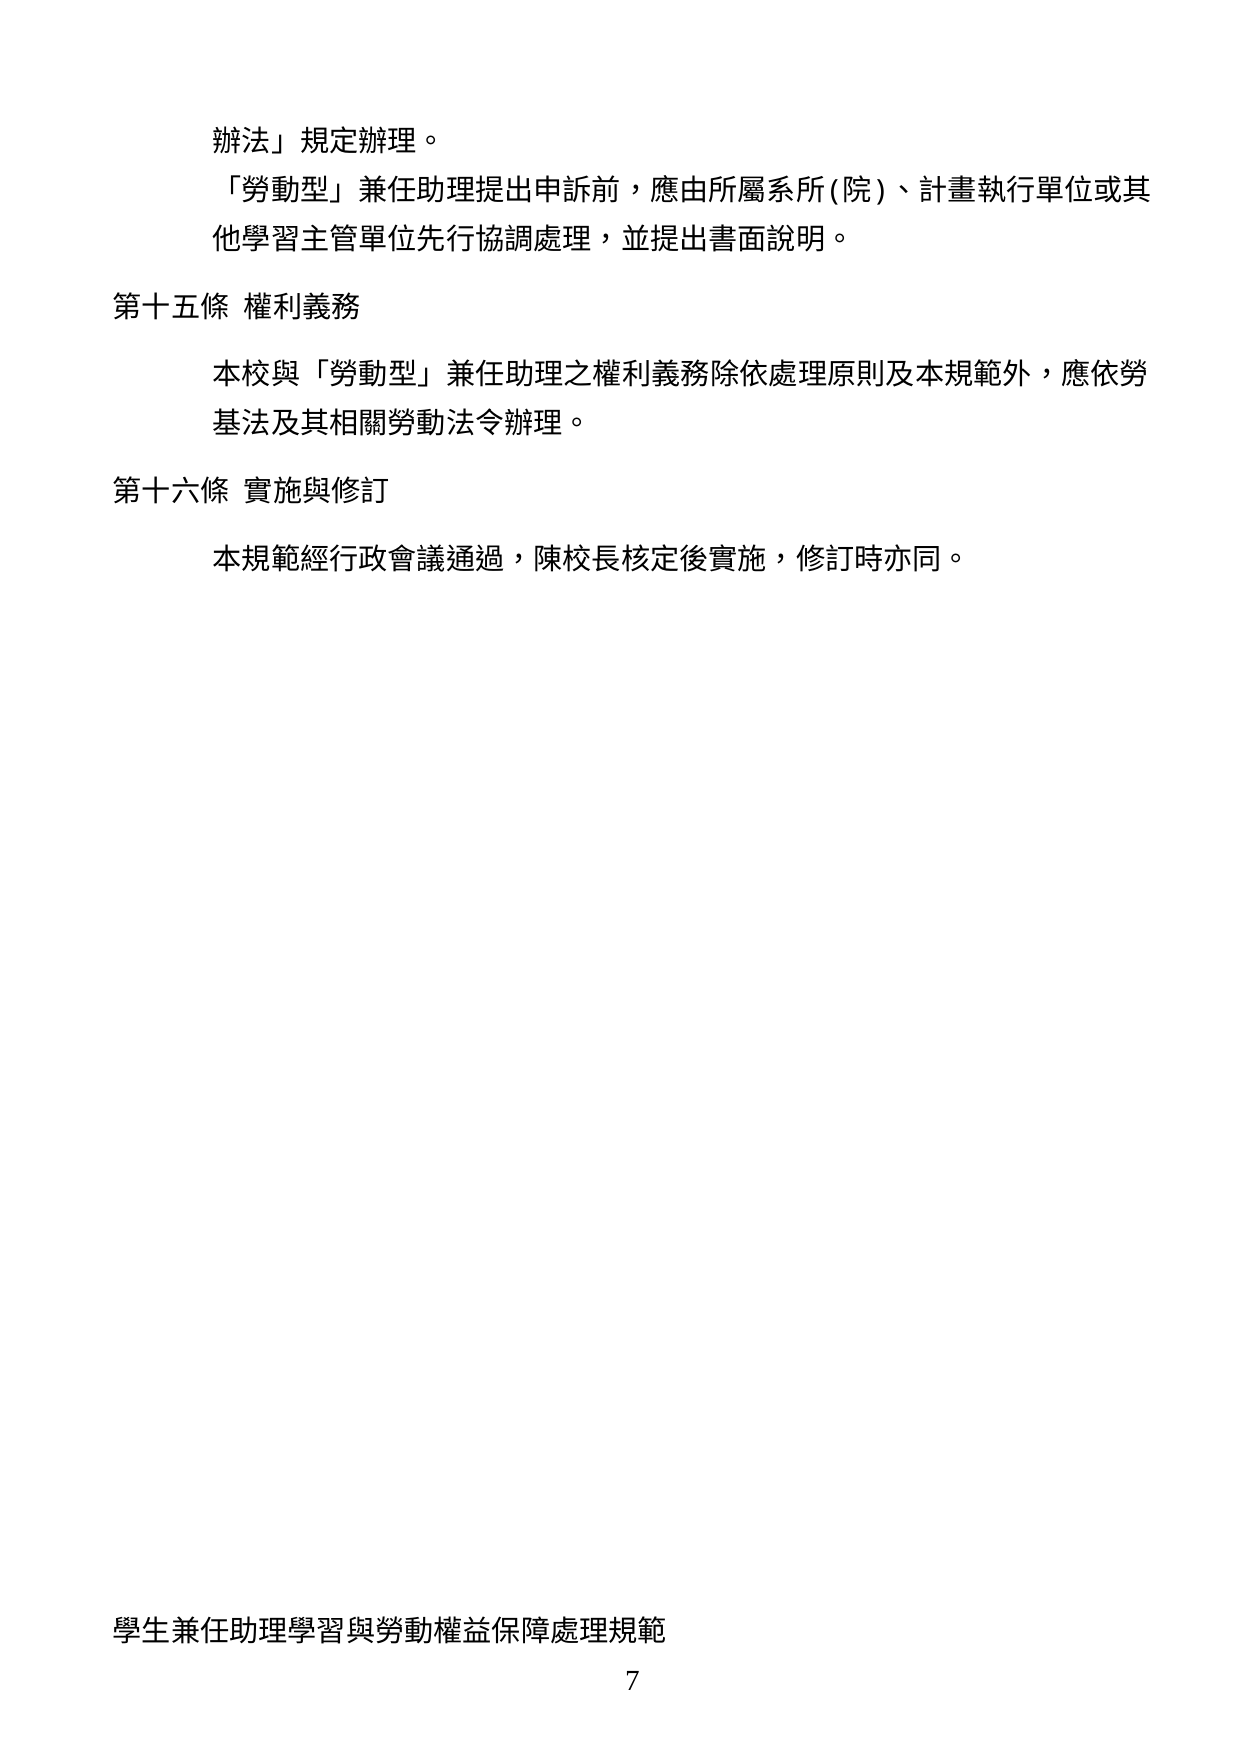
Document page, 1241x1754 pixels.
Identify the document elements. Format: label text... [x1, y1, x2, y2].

text 第十六條 實施與修訂 [112, 462, 1152, 511]
text 第十五條 權利義務 [112, 278, 1152, 327]
text 本校與「勞動型」兼任助理之權利義務除依處理原則及本規範外，應依勞基法及其相關勞動法令辦理。 [212, 346, 1152, 443]
text 「勞動型」兼任助理提出申訴前，應由所屬系所(院)、計畫執行單位或其他學習主管單位先行協調處理，並提出書面說明。 [212, 161, 1152, 259]
text 辦法」規定辦理。 [212, 112, 1152, 161]
text 本規範經行政會議通過，陳校長核定後實施，修訂時亦同。 [212, 530, 1152, 579]
